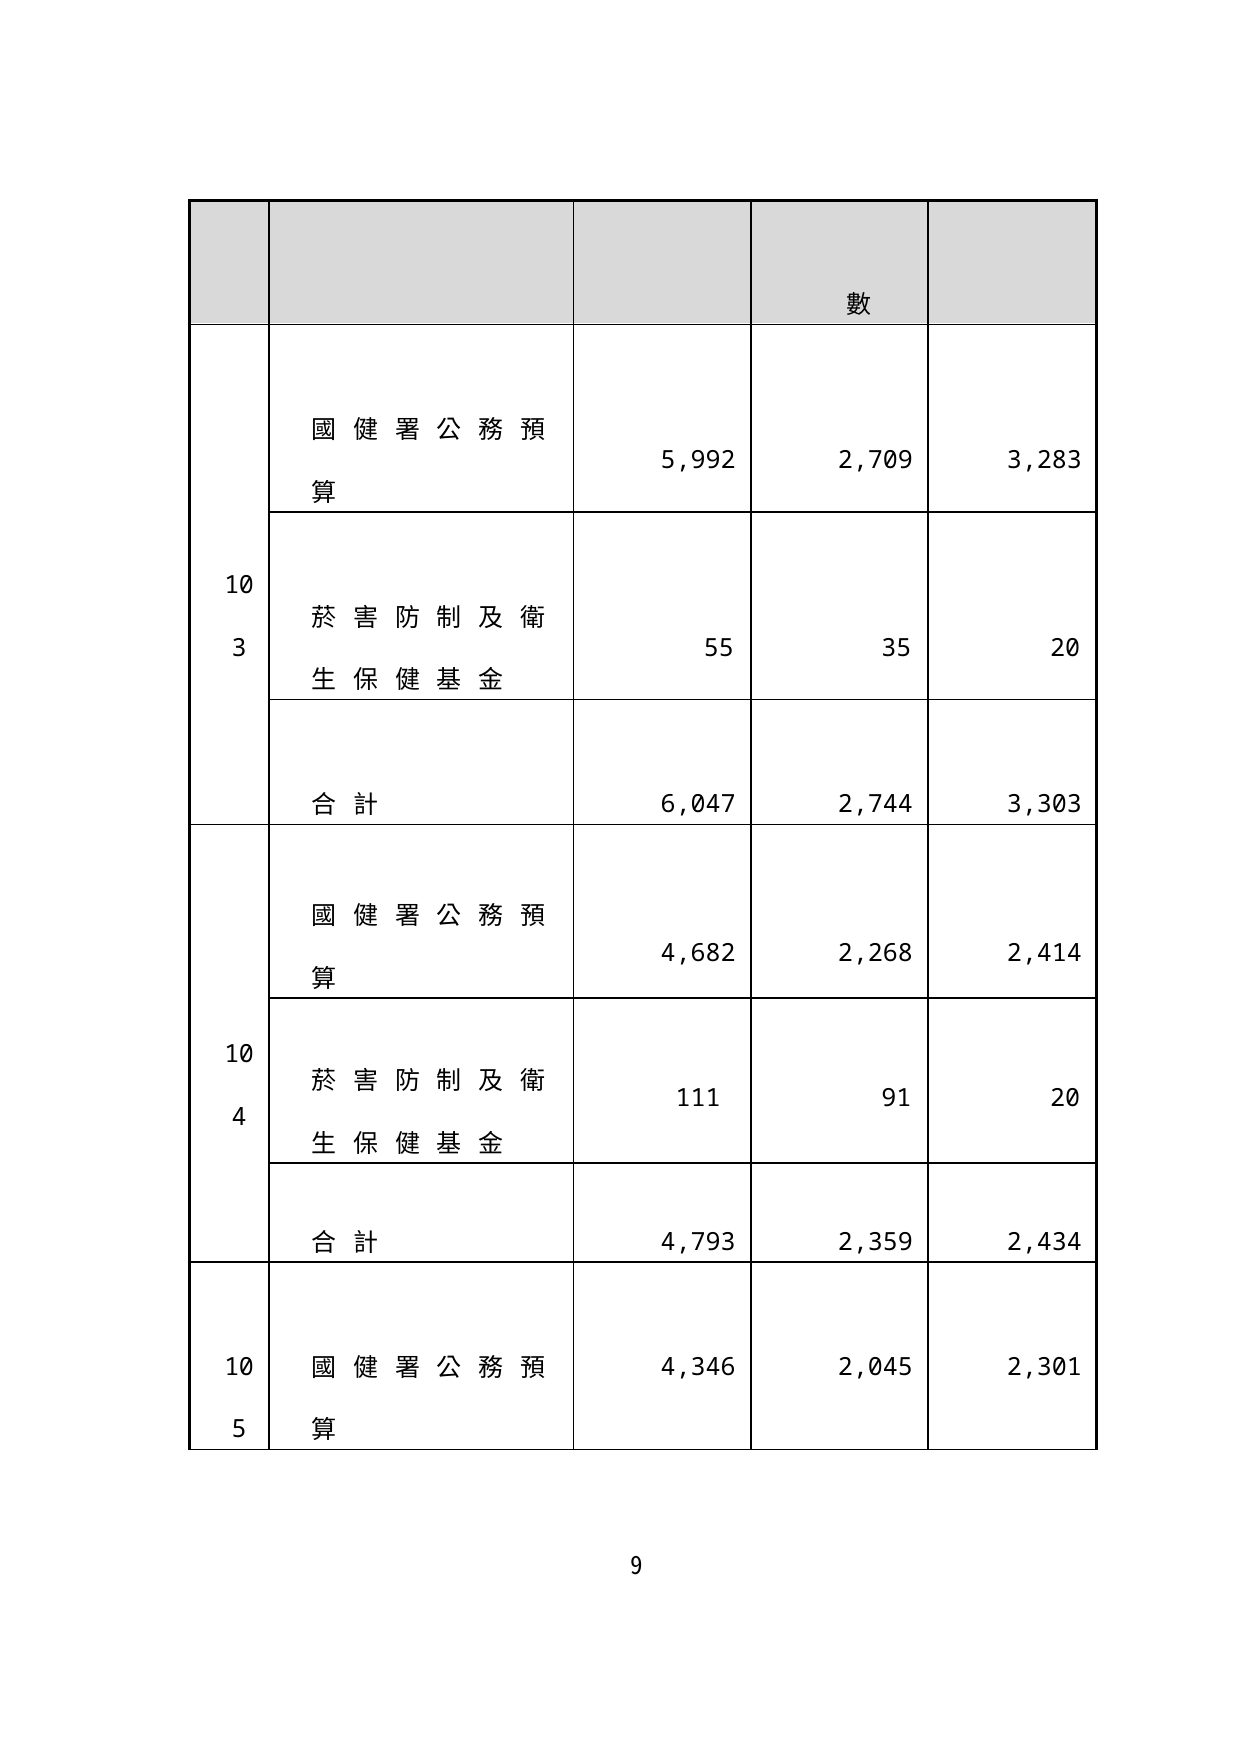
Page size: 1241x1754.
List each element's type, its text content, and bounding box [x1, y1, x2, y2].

table_cell 6,047 [574, 700, 750, 823]
table_cell 2,744 [752, 700, 927, 823]
table_cell 4,793 [574, 1164, 750, 1261]
table_cell 菸害防制及衛生保健基金 [270, 999, 573, 1162]
table_cell 國健署公務預算 [270, 325, 573, 511]
table_header [191, 202, 268, 323]
table_cell 2,434 [929, 1164, 1095, 1261]
table_cell 111 [574, 999, 750, 1162]
table_cell 2,359 [752, 1164, 927, 1261]
table_header 數 [752, 202, 927, 323]
table_cell 35 [752, 513, 927, 698]
table_cell 20 [929, 999, 1095, 1162]
table_cell 4,682 [574, 825, 750, 997]
table_cell 103 [191, 325, 268, 823]
table_cell 2,045 [752, 1263, 927, 1448]
table_cell 104 [191, 825, 268, 1261]
table_cell 4,346 [574, 1263, 750, 1448]
table_cell 國健署公務預算 [270, 1263, 573, 1448]
table_cell 2,268 [752, 825, 927, 997]
table_cell 國健署公務預算 [270, 825, 573, 997]
table_cell 菸害防制及衛生保健基金 [270, 513, 573, 698]
table_cell 3,303 [929, 700, 1095, 823]
table_cell 5,992 [574, 325, 750, 511]
table_cell 20 [929, 513, 1095, 698]
table_cell 2,301 [929, 1263, 1095, 1448]
table_cell 合計 [270, 1164, 573, 1261]
table_header [270, 202, 573, 323]
table_cell 3,283 [929, 325, 1095, 511]
table_cell 105 [191, 1263, 268, 1448]
table_cell 2,709 [752, 325, 927, 511]
table_cell 91 [752, 999, 927, 1162]
table_cell 55 [574, 513, 750, 698]
table_cell 合計 [270, 700, 573, 823]
table_cell 2,414 [929, 825, 1095, 997]
table_header [929, 202, 1095, 323]
table_header [574, 202, 750, 323]
